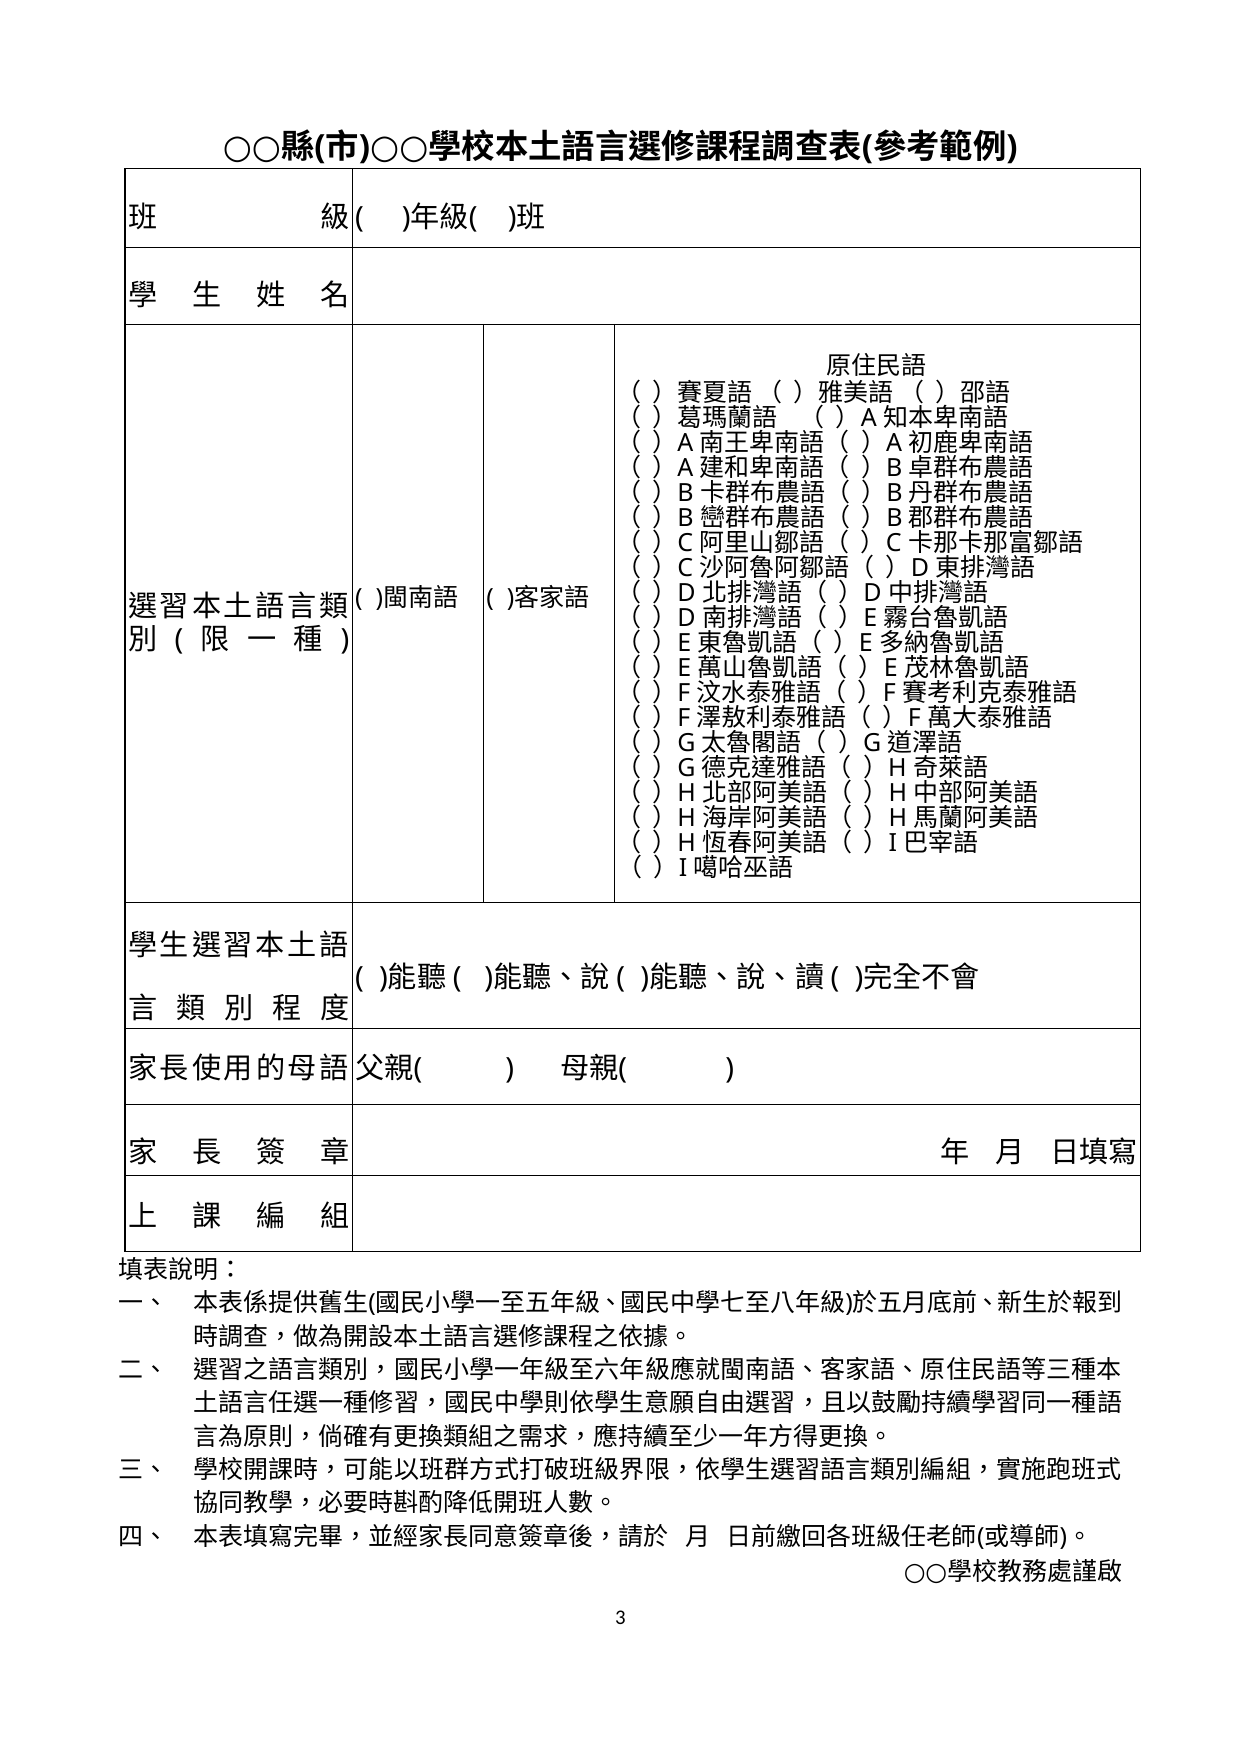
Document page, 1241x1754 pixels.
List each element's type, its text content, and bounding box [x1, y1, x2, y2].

list 學校開課時，可能以班群方式打破班級界限，依學生選習語言類別編組，實施跑班式協同教學，必要時斟酌降低開班人數。 [118, 1452, 1122, 1518]
text ○○縣(市)○○學校本土語言選修課程調查表(參考範例) [118, 118, 1122, 168]
table_cell 父親( ) 母親( ) [353, 1029, 1140, 1104]
table_cell 家長使用的母語 [126, 1029, 352, 1104]
table_cell 年 月 日填寫 [353, 1105, 1140, 1175]
table_cell 學生選習本土語言類別程度 [126, 903, 352, 1027]
table_cell ( )能聽 ( )能聽、說 ( )能聽、說、讀 ( )完全不會 [353, 903, 1140, 1027]
text 填表說明： [118, 1252, 1122, 1285]
table_header ( )年級( )班 [353, 169, 1140, 247]
table_cell 家長簽章 [126, 1105, 352, 1175]
table_cell 原住民語 （ ）賽夏語 （ ）雅美語 （ ）邵語 （ ）葛瑪蘭語 （ ）A 知本卑南語 （ ）A 南王卑南語（ ）A 初鹿卑南語 （ ）A 建和卑南語（ ）B 卓群布農語 （ ）B 卡群布農語（ ）B 丹群布農語 （ ）B 巒群布農語（ ）B 郡群布農語 （ ）C 阿里山鄒語（ ）C 卡那卡那富鄒語 （ ）C 沙阿魯阿鄒語（ ）D 東排灣語 （ ）D 北排灣語（ ）D 中排灣語 （ ）D 南排灣語（ ）E 霧台魯凱語 （ ）E 東魯凱語（ ）E 多納魯凱語 （ ）E 萬山魯凱語（ ）E 茂林魯凱語 （ ）F 汶水泰雅語（ ）F 賽考利克泰雅語 （ ）F 澤敖利泰雅語（ ）F 萬大泰雅語 （ ）G 太魯閣語（ ）G 道澤語 （ ）G 德克達雅語（ ）H 奇萊語 （ ）H 北部阿美語（ ）H 中部阿美語 （ ）H 海岸阿美語（ ）H 馬蘭阿美語 （ ）H 恆春阿美語（ ）I 巴宰語 （ ）I 噶哈巫語 [615, 325, 1140, 902]
table_cell [353, 248, 1140, 324]
table_cell 學生姓名 [126, 248, 352, 324]
table_cell [353, 1176, 1140, 1251]
text ○○學校教務處謹啟 [118, 1552, 1122, 1588]
table_cell ( )客家語 [484, 325, 614, 902]
table_cell 上課編組 [126, 1176, 352, 1251]
table_header 班級 [126, 169, 352, 247]
list 本表填寫完畢，並經家長同意簽章後，請於 月 日前繳回各班級任老師(或導師)。 [118, 1518, 1122, 1552]
list 選習之語言類別，國民小學一年級至六年級應就閩南語、客家語、原住民語等三種本土語言任選一種修習，國民中學則依學生意願自由選習，且以鼓勵持續學習同一種語言為原則，倘確有更換類組之需求，應持續至少一年方得更換。 [118, 1352, 1122, 1452]
table_cell ( )閩南語 [353, 325, 483, 902]
list 本表係提供舊生(國民小學一至五年級、國民中學七至八年級)於五月底前、新生於報到時調查，做為開設本土語言選修課程之依據。 [118, 1285, 1122, 1352]
table_cell 選習本土語言類別(限一種) [126, 325, 352, 902]
